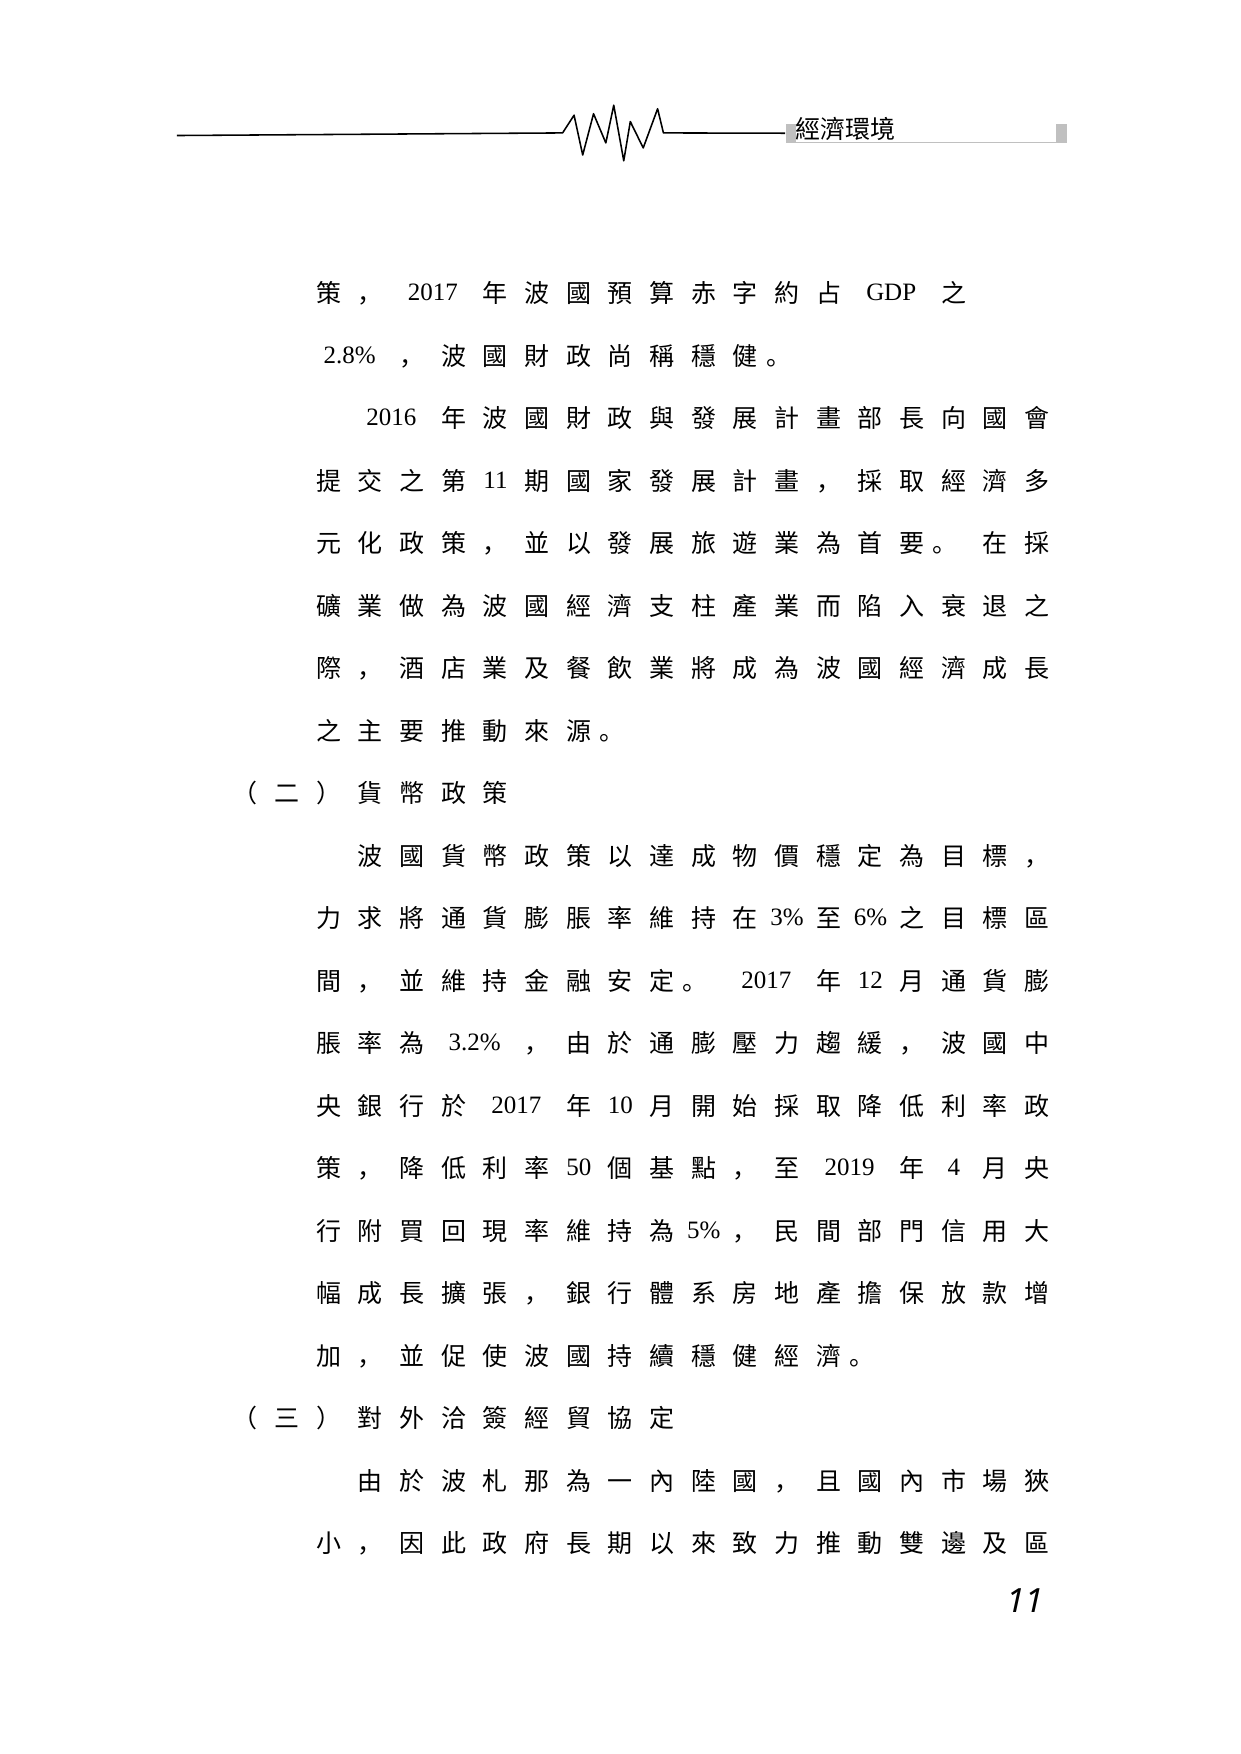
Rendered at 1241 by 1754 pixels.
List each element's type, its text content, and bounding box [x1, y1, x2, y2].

text 由於波札那為一內陸國，且國內市場狹小，因此政府長期以來致力推動雙邊及區 [281, 1438, 1058, 1563]
text （二）貨幣政策 [207, 750, 1058, 813]
text 2016年波國財政與發展計畫部長向國會提交之第11期國家發展計畫，採取經濟多元化政策，並以發展旅遊業為首要。在採礦業做為波國經濟支柱產業而陷入衰退之際，酒店業及餐飲業將成為波國經濟成長之主要推動來源。 [281, 375, 1058, 750]
text 策，2017年波國預算赤字約占GDP之2.8%，波國財政尚稱穩健。 [281, 250, 1058, 375]
text 波國貨幣政策以達成物價穩定為目標，力求將通貨膨脹率維持在3%至6%之目標區間，並維持金融安定。2017年12月通貨膨脹率為3.2%，由於通膨壓力趨緩，波國中央銀行於2017年10月開始採取降低利率政策，降低利率50個基點，至2019年4月央行附買回現率維持為5%，民間部門信用大幅成長擴張，銀行體系房地產擔保放款增加，並促使波國持續穩健經濟。 [281, 813, 1058, 1375]
text （三）對外洽簽經貿協定 [207, 1375, 1058, 1438]
